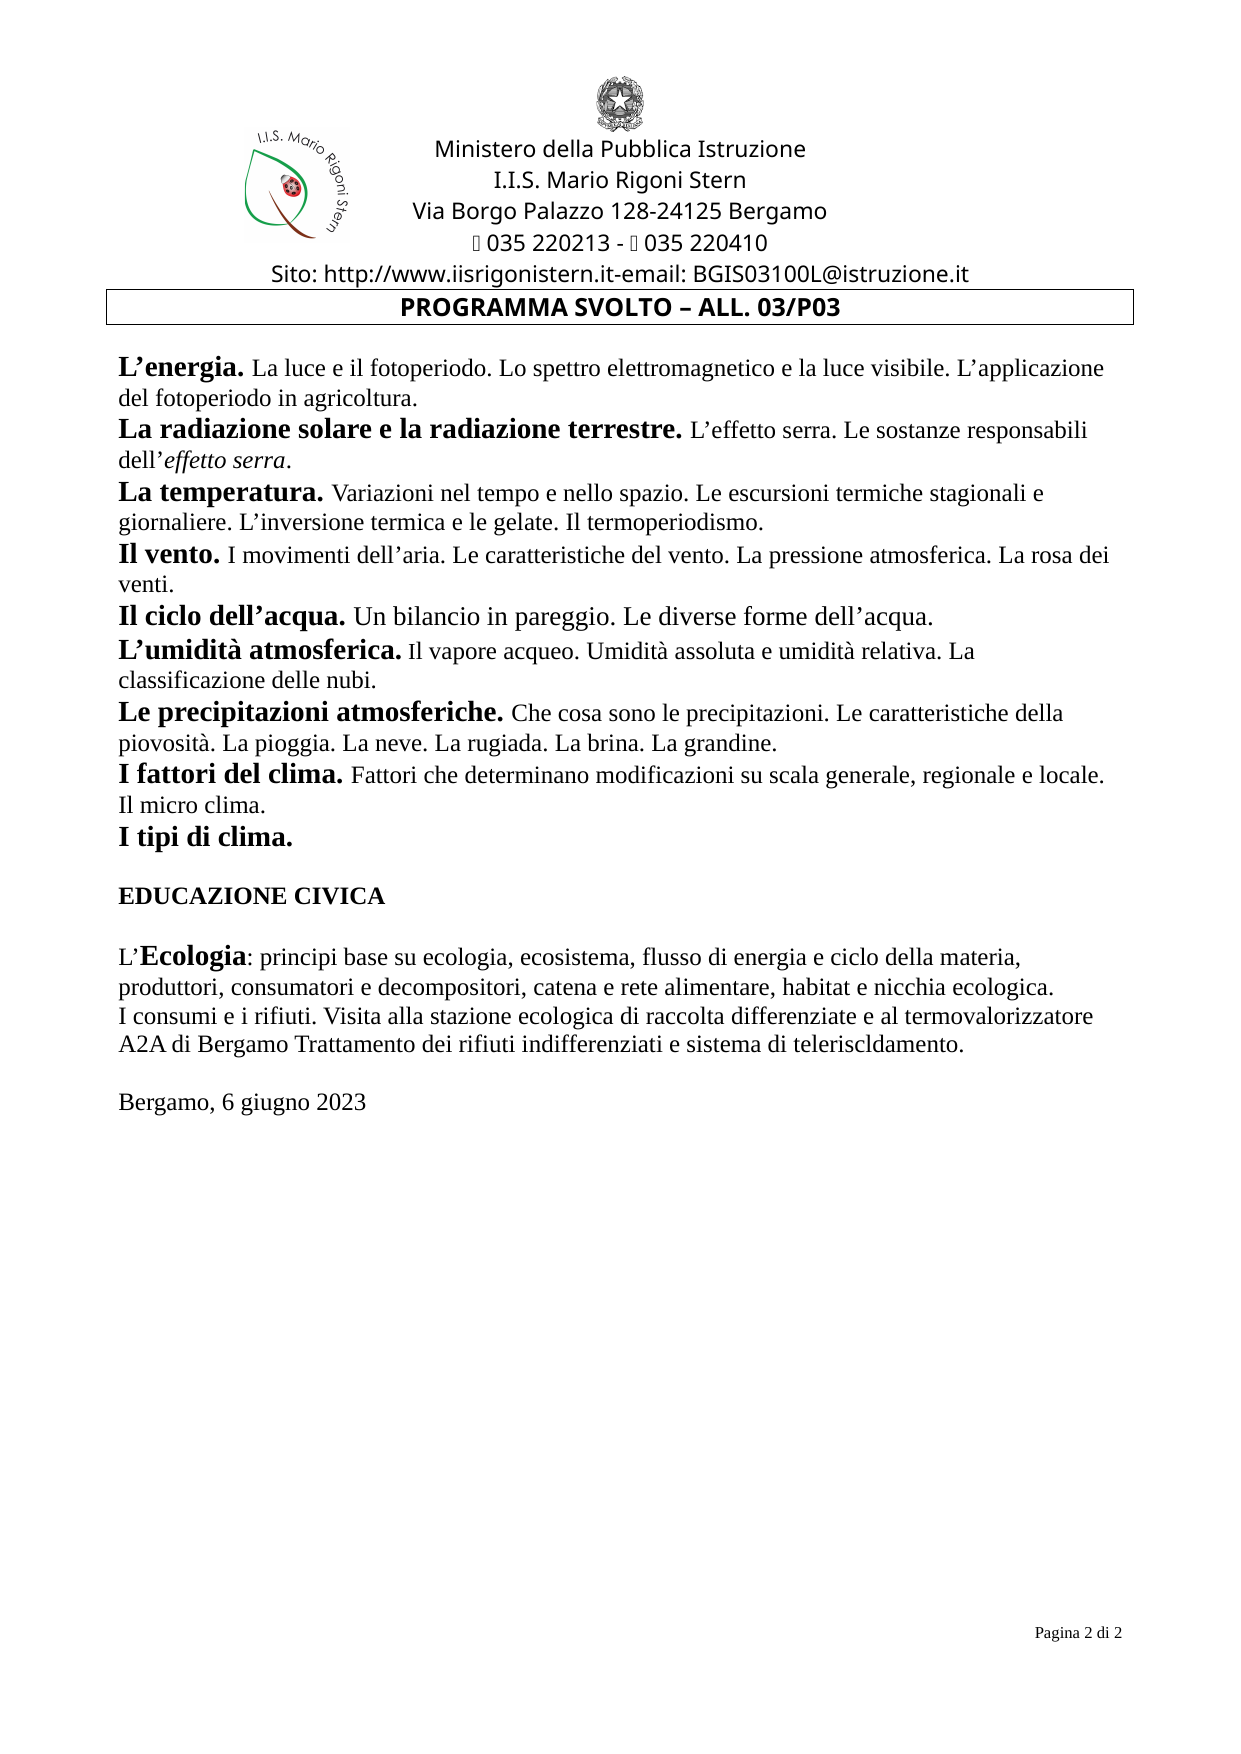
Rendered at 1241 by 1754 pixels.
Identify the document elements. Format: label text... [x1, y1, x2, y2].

text L’energia. La luce e il fotoperiodo. Lo spettro elettromagnetico e la luce visibile. L’applicazione del fotoperiodo in agricoltura. [118, 349, 1122, 411]
text Il ciclo dell’acqua. Un bilancio in pareggio. Le diverse forme dell’acqua. [118, 598, 1122, 632]
text I tipi di clima. [118, 819, 1122, 852]
text La radiazione solare e la radiazione terrestre. L’effetto serra. Le sostanze responsabili dell’effetto serra. [118, 411, 1122, 474]
picture [244, 127, 350, 243]
text EDUCAZIONE CIVICA [118, 881, 1122, 910]
text L’umidità atmosferica. Il vapore acqueo. Umidità assoluta e umidità relativa. La classificazione delle nubi. [118, 632, 1122, 694]
picture [596, 76, 644, 132]
text I fattori del clima. Fattori che determinano modificazioni su scala generale, regionale e locale. Il micro clima. [118, 756, 1122, 819]
text L’Ecologia: principi base su ecologia, ecosistema, flusso di energia e ciclo della materia, produttori, consumatori e decompositori, catena e rete alimentare, habitat e nicchia ecologica. [118, 938, 1122, 1001]
text Il vento. I movimenti dell’aria. Le caratteristiche del vento. La pressione atmosferica. La rosa dei venti. [118, 536, 1122, 598]
text Le precipitazioni atmosferiche. Che cosa sono le precipitazioni. Le caratteristiche della piovosità. La pioggia. La neve. La rugiada. La brina. La grandine. [118, 694, 1122, 756]
text Bergamo, 6 giugno 2023 [118, 1087, 1122, 1116]
text La temperatura. Variazioni nel tempo e nello spazio. Le escursioni termiche stagionali e giornaliere. L’inversione termica e le gelate. Il termoperiodismo. [118, 474, 1122, 536]
text I consumi e i rifiuti. Visita alla stazione ecologica di raccolta differenziate e al termovalorizzatore A2A di Bergamo Trattamento dei rifiuti indifferenziati e sistema di teleriscldamento. [118, 1001, 1122, 1058]
